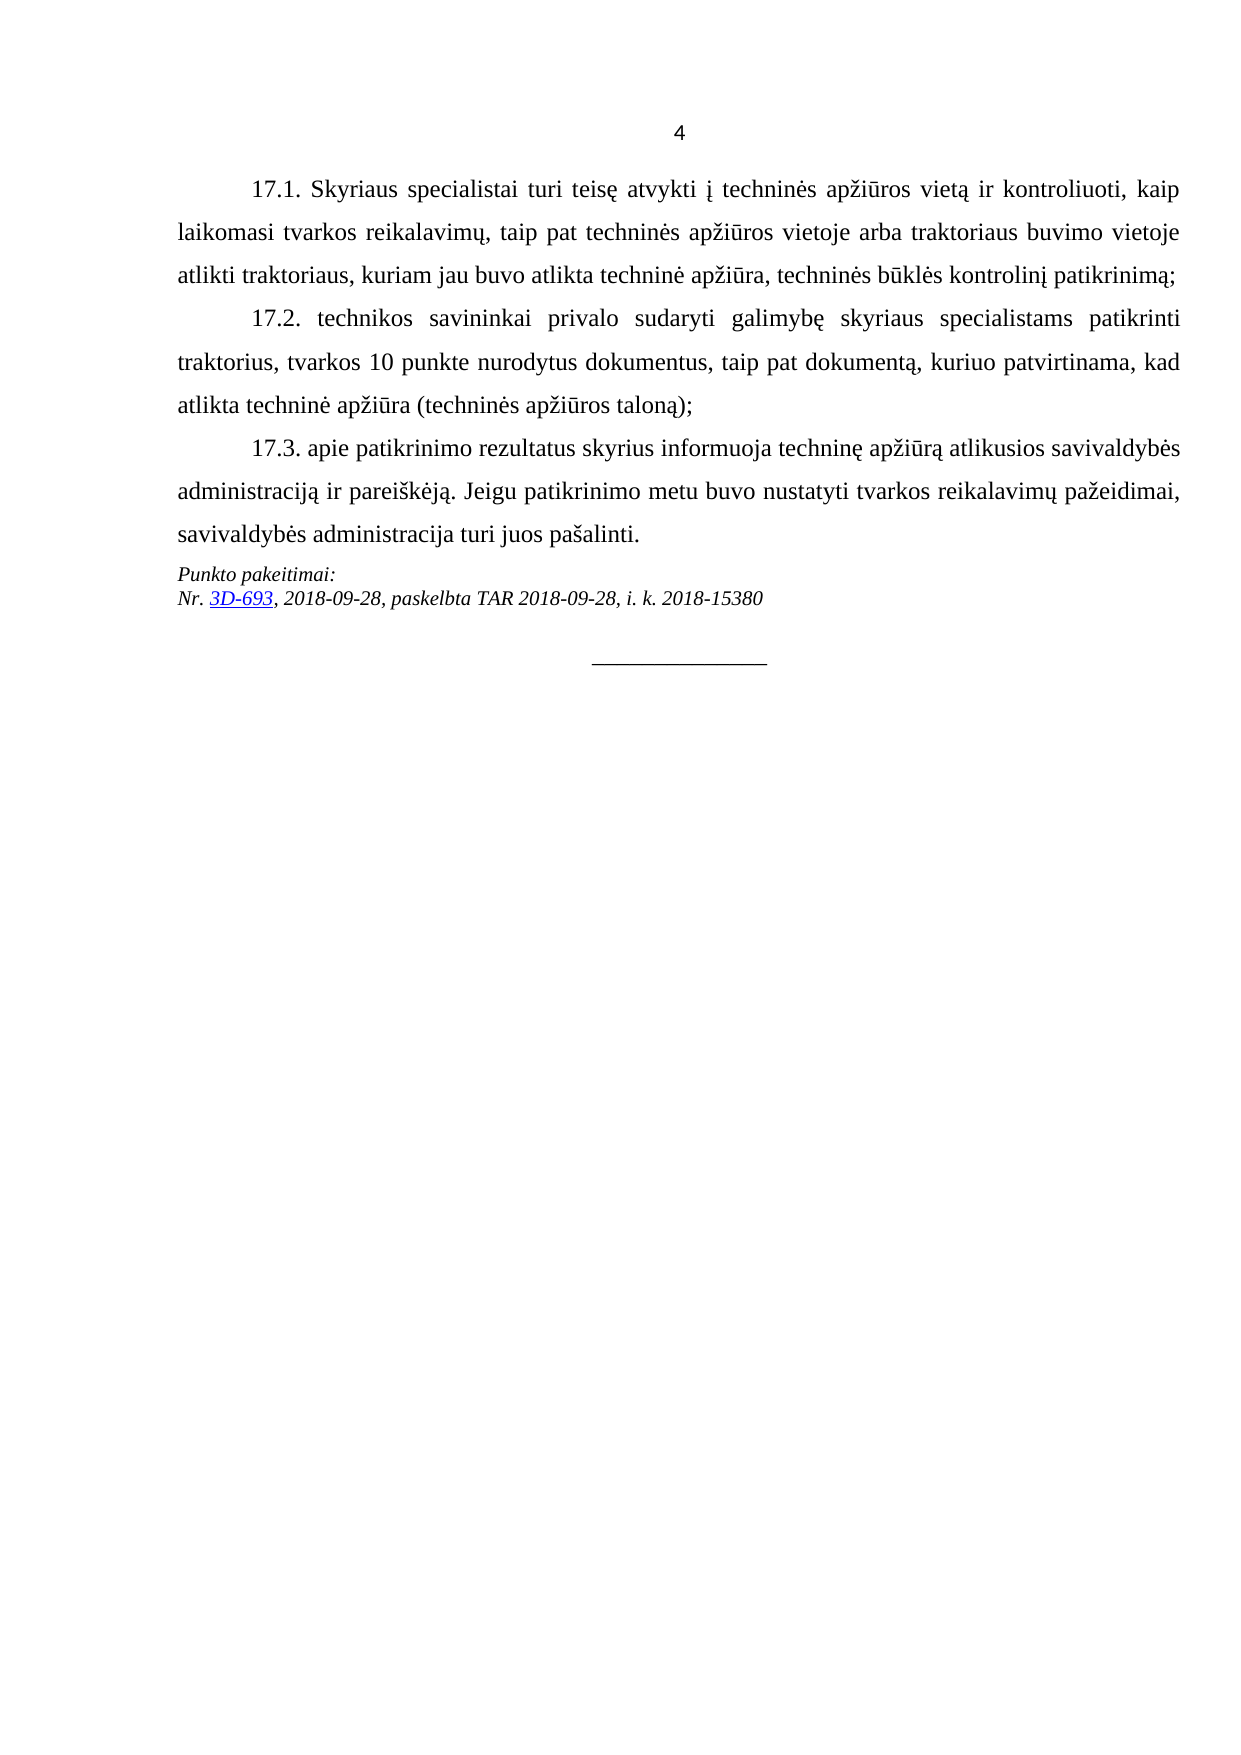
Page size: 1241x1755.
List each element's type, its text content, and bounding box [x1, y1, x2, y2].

text 17.1. Skyriaus specialistai turi teisę atvykti į techninės apžiūros vietą ir kontroliuoti, kaip laikomasi tvarkos reikalavimų, taip pat techninės apžiūros vietoje arba traktoriaus buvimo vietoje atlikti traktoriaus, kuriam jau buvo atlikta techninė apžiūra, techninės būklės kontrolinį patikrinimą; [177, 174, 1181, 289]
text ______________ [177, 639, 1181, 668]
text 17.3. apie patikrinimo rezultatus skyrius informuoja techninę apžiūrą atlikusios savivaldybės administraciją ir pareiškėją. Jeigu patikrinimo metu buvo nustatyti tvarkos reikalavimų pažeidimai, savivaldybės administracija turi juos pašalinti. [177, 433, 1181, 548]
text 17.2. technikos savininkai privalo sudaryti galimybę skyriaus specialistams patikrinti traktorius, tvarkos 10 punkte nurodytus dokumentus, taip pat dokumentą, kuriuo patvirtinama, kad atlikta techninė apžiūra (techninės apžiūros taloną); [177, 303, 1181, 418]
text Nr. 3D-693, 2018-09-28, paskelbta TAR 2018-09-28, i. k. 2018-15380 [177, 586, 1181, 610]
text Punkto pakeitimai: [177, 562, 1181, 586]
